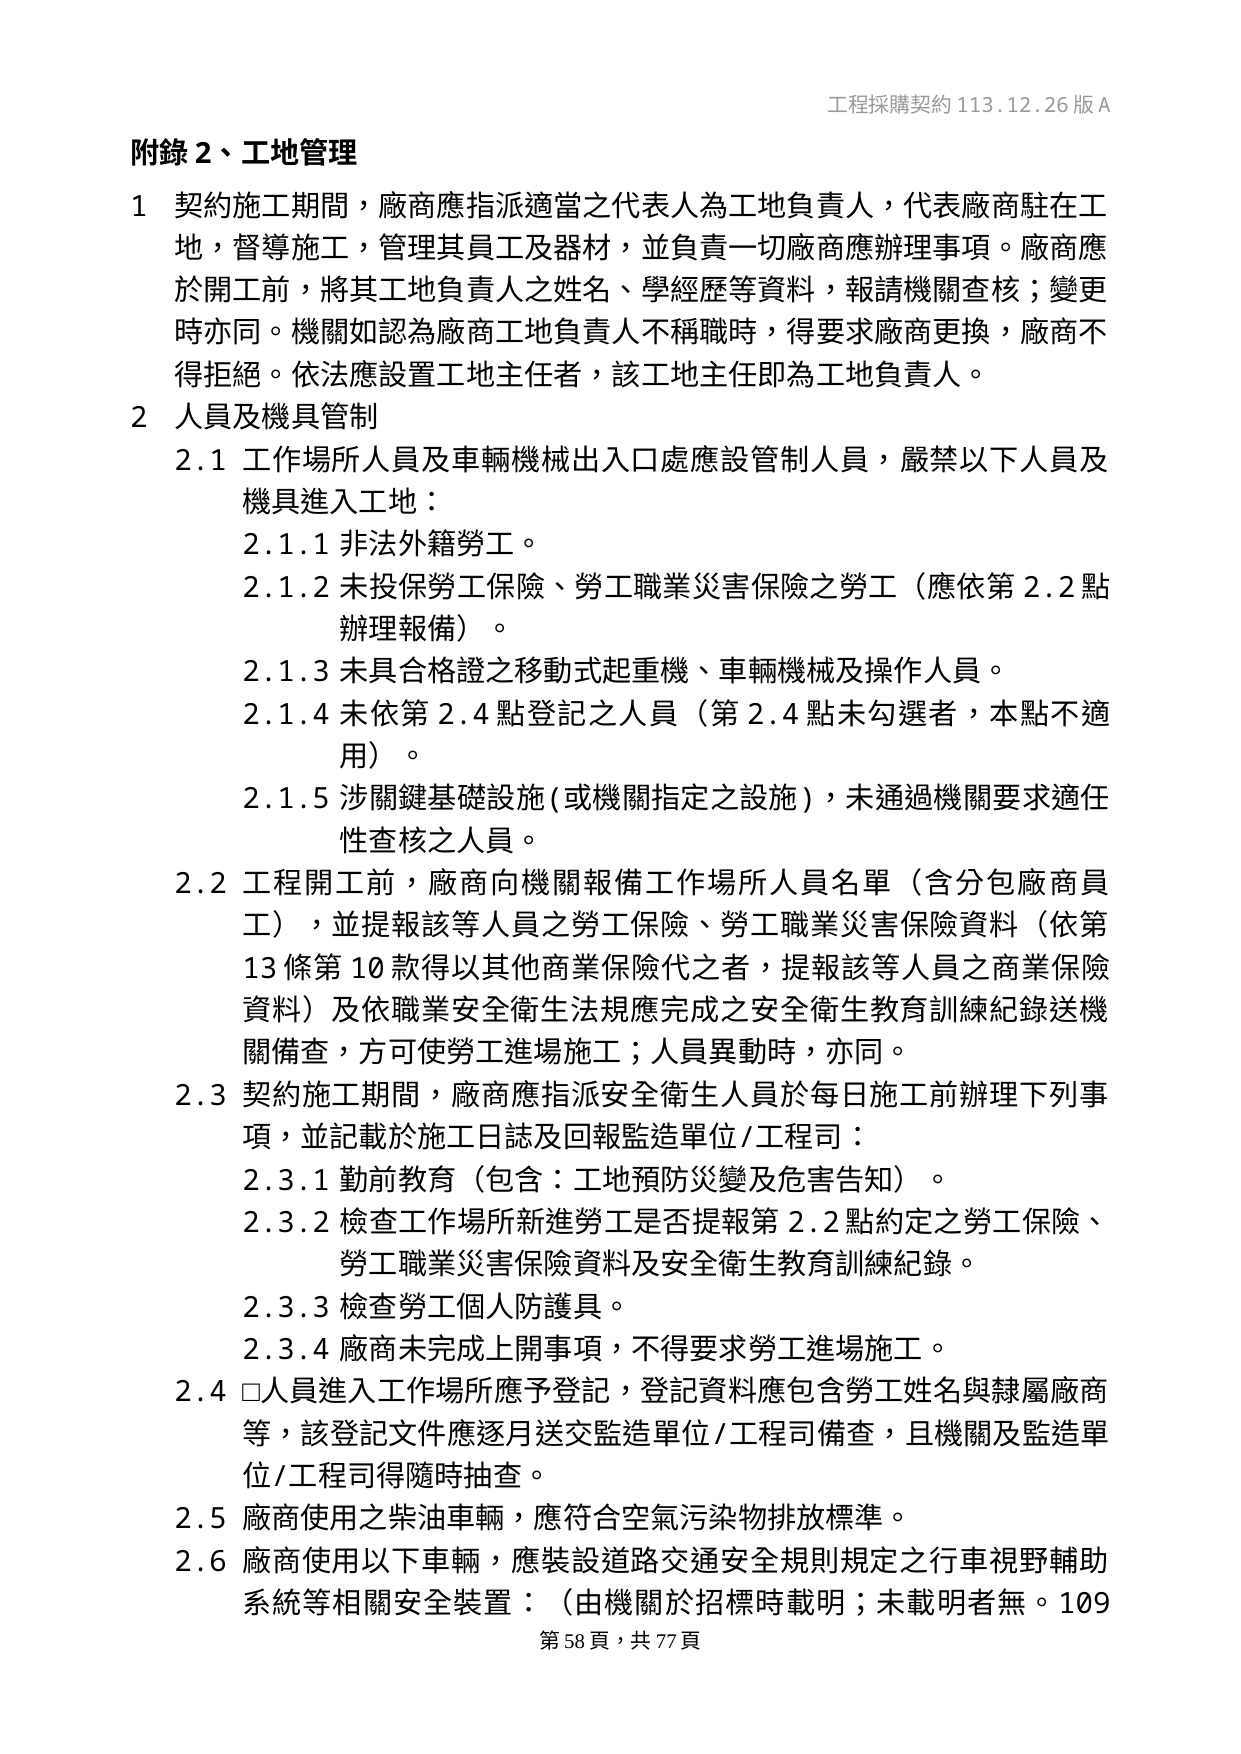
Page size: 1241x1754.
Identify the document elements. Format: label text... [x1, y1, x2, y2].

list □人員進入工作場所應予登記，登記資料應包含勞工姓名與隸屬廠商等，該登記文件應逐月送交監造單位/工程司備查，且機關及監造單位/工程司得隨時抽查。 [174, 1368, 1110, 1495]
list 涉關鍵基礎設施(或機關指定之設施)，未通過機關要求適任性查核之人員。 [242, 775, 1110, 859]
list 勤前教育（包含：工地預防災變及危害告知）。 [242, 1156, 1110, 1198]
list 未投保勞工保險、勞工職業災害保險之勞工（應依第2.2點辦理報備）。 [242, 563, 1110, 648]
list 檢查勞工個人防護具。 [242, 1283, 1110, 1326]
list 契約施工期間，廠商應指派安全衛生人員於每日施工前辦理下列事項，並記載於施工日誌及回報監造單位/工程司： [174, 1071, 1110, 1156]
list 廠商使用之柴油車輛，應符合空氣污染物排放標準。 [174, 1495, 1110, 1537]
list 人員及機具管制 [130, 394, 1110, 436]
list 工作場所人員及車輛機械出入口處應設管制人員，嚴禁以下人員及機具進入工地： [174, 436, 1110, 521]
list 檢查工作場所新進勞工是否提報第2.2點約定之勞工保險、勞工職業災害保險資料及安全衛生教育訓練紀錄。 [242, 1198, 1110, 1283]
list 非法外籍勞工。 [242, 521, 1110, 563]
list 未具合格證之移動式起重機、車輛機械及操作人員。 [242, 648, 1110, 690]
list 未依第2.4點登記之人員（第2.4點未勾選者，本點不適用）。 [242, 690, 1110, 775]
list 工程開工前，廠商向機關報備工作場所人員名單（含分包廠商員工），並提報該等人員之勞工保險、勞工職業災害保險資料（依第13條第10款得以其他商業保險代之者，提報該等人員之商業保險資料）及依職業安全衛生法規應完成之安全衛生教育訓練紀錄送機關備查，方可使勞工進場施工；人員異動時，亦同。 [174, 859, 1110, 1071]
list 廠商未完成上開事項，不得要求勞工進場施工。 [242, 1326, 1110, 1368]
list 廠商使用以下車輛，應裝設道路交通安全規則規定之行車視野輔助系統等相關安全裝置：（由機關於招標時載明；未載明者無。109 [174, 1537, 1110, 1622]
text 附錄2、工地管理 [130, 130, 1110, 172]
list 契約施工期間，廠商應指派適當之代表人為工地負責人，代表廠商駐在工地，督導施工，管理其員工及器材，並負責一切廠商應辦理事項。廠商應於開工前，將其工地負責人之姓名、學經歷等資料，報請機關查核；變更時亦同。機關如認為廠商工地負責人不稱職時，得要求廠商更換，廠商不得拒絕。依法應設置工地主任者，該工地主任即為工地負責人。 [130, 182, 1110, 394]
